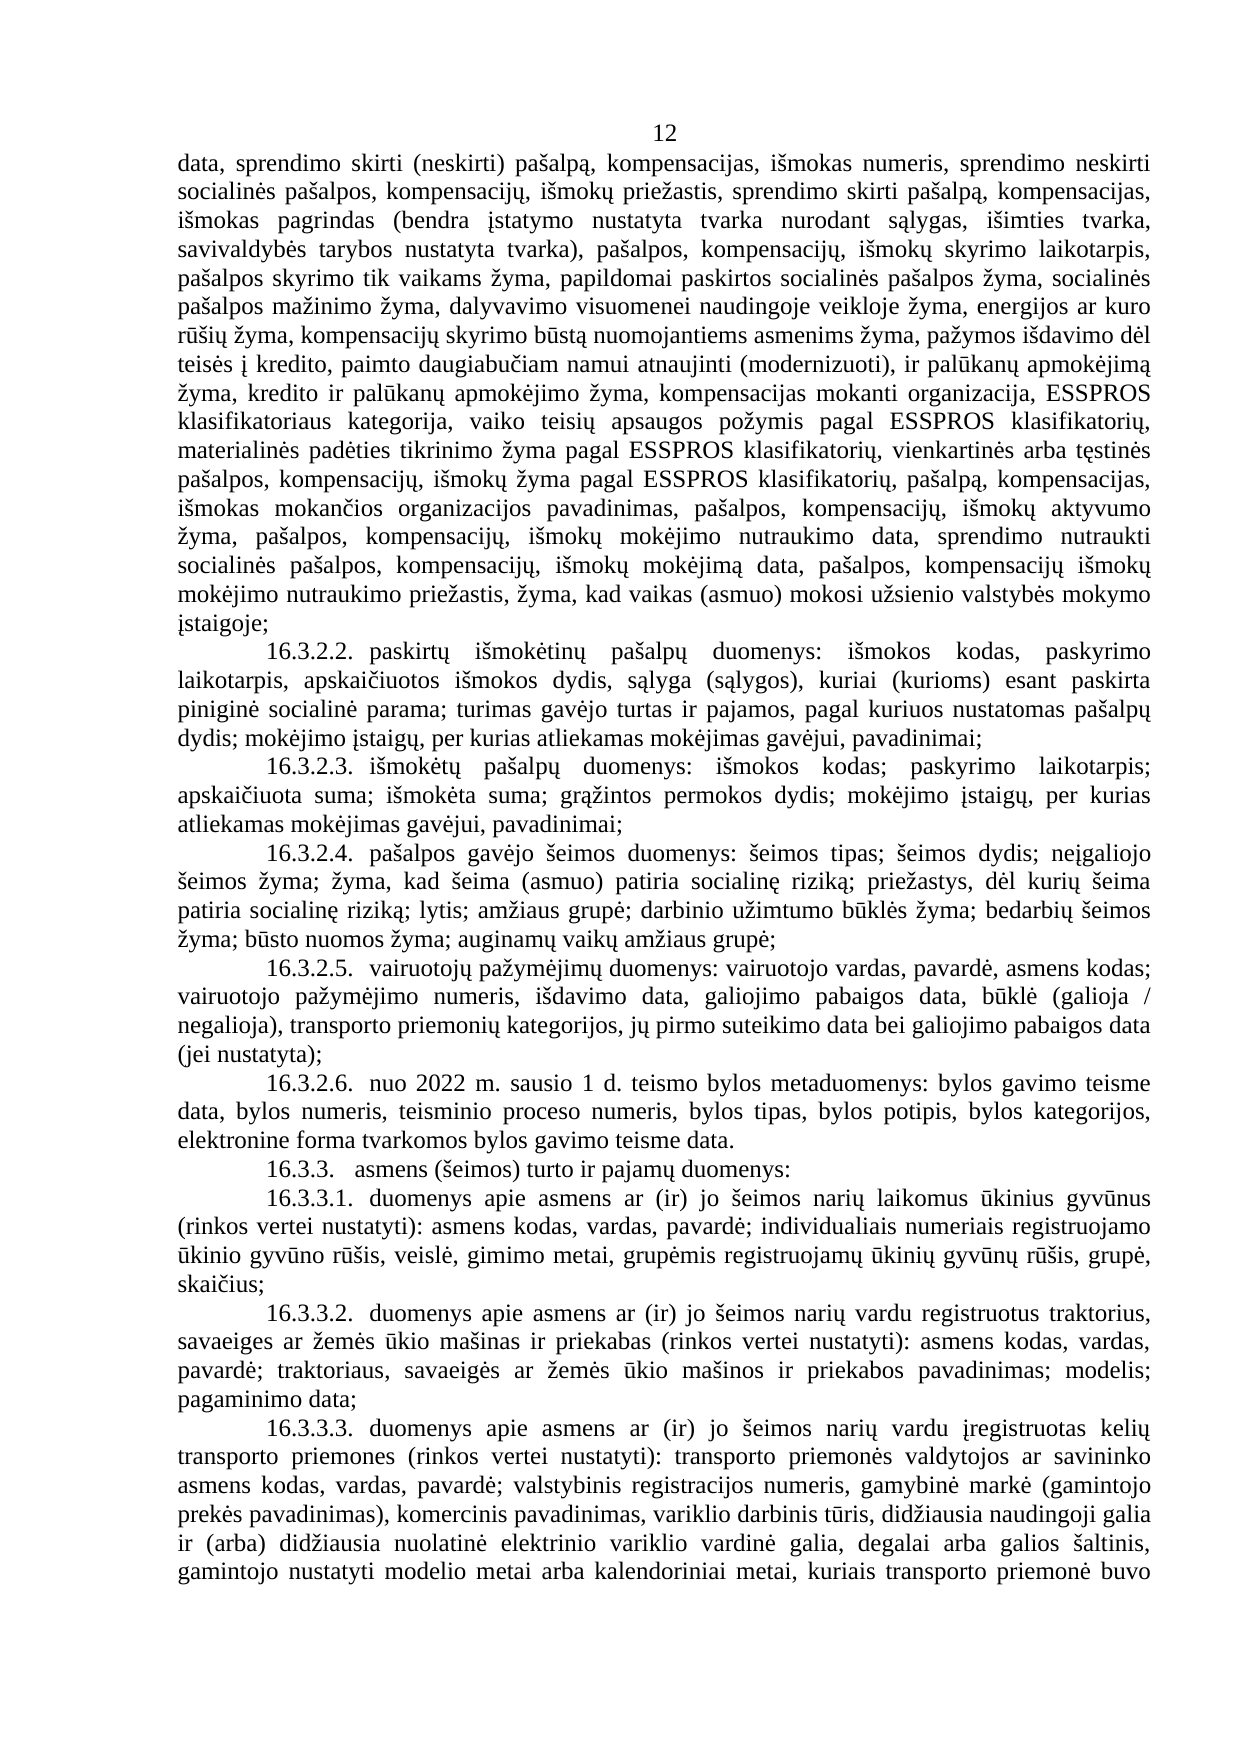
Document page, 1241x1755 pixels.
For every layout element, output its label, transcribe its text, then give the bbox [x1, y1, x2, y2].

text 16.3.2.5. vairuotojų pažymėjimų duomenys: vairuotojo vardas, pavardė, asmens kodas; vairuotojo pažymėjimo numeris, išdavimo data, galiojimo pabaigos data, būklė (galioja / negalioja), transporto priemonių kategorijos, jų pirmo suteikimo data bei galiojimo pabaigos data (jei nustatyta); [177, 953, 1152, 1068]
text 16.3.3. asmens (šeimos) turto ir pajamų duomenys: [177, 1154, 1152, 1183]
text 16.3.2.4. pašalpos gavėjo šeimos duomenys: šeimos tipas; šeimos dydis; neįgaliojo šeimos žyma; žyma, kad šeima (asmuo) patiria socialinę riziką; priežastys, dėl kurių šeima patiria socialinę riziką; lytis; amžiaus grupė; darbinio užimtumo būklės žyma; bedarbių šeimos žyma; būsto nuomos žyma; auginamų vaikų amžiaus grupė; [177, 838, 1152, 953]
text data, sprendimo skirti (neskirti) pašalpą, kompensacijas, išmokas numeris, sprendimo neskirti socialinės pašalpos, kompensacijų, išmokų priežastis, sprendimo skirti pašalpą, kompensacijas, išmokas pagrindas (bendra įstatymo nustatyta tvarka nurodant sąlygas, išimties tvarka, savivaldybės tarybos nustatyta tvarka), pašalpos, kompensacijų, išmokų skyrimo laikotarpis, pašalpos skyrimo tik vaikams žyma, papildomai paskirtos socialinės pašalpos žyma, socialinės pašalpos mažinimo žyma, dalyvavimo visuomenei naudingoje veikloje žyma, energijos ar kuro rūšių žyma, kompensacijų skyrimo būstą nuomojantiems asmenims žyma, pažymos išdavimo dėl teisės į kredito, paimto daugiabučiam namui atnaujinti (modernizuoti), ir palūkanų apmokėjimą žyma, kredito ir palūkanų apmokėjimo žyma, kompensacijas mokanti organizacija, ESSPROS klasifikatoriaus kategorija, vaiko teisių apsaugos požymis pagal ESSPROS klasifikatorių, materialinės padėties tikrinimo žyma pagal ESSPROS klasifikatorių, vienkartinės arba tęstinės pašalpos, kompensacijų, išmokų žyma pagal ESSPROS klasifikatorių, pašalpą, kompensacijas, išmokas mokančios organizacijos pavadinimas, pašalpos, kompensacijų, išmokų aktyvumo žyma, pašalpos, kompensacijų, išmokų mokėjimo nutraukimo data, sprendimo nutraukti socialinės pašalpos, kompensacijų, išmokų mokėjimą data, pašalpos, kompensacijų išmokų mokėjimo nutraukimo priežastis, žyma, kad vaikas (asmuo) mokosi užsienio valstybės mokymo įstaigoje; [177, 148, 1152, 636]
text 16.3.2.3. išmokėtų pašalpų duomenys: išmokos kodas; paskyrimo laikotarpis; apskaičiuota suma; išmokėta suma; grąžintos permokos dydis; mokėjimo įstaigų, per kurias atliekamas mokėjimas gavėjui, pavadinimai; [177, 751, 1152, 838]
text 16.3.2.2. paskirtų išmokėtinų pašalpų duomenys: išmokos kodas, paskyrimo laikotarpis, apskaičiuotos išmokos dydis, sąlyga (sąlygos), kuriai (kurioms) esant paskirta piniginė socialinė parama; turimas gavėjo turtas ir pajamos, pagal kuriuos nustatomas pašalpų dydis; mokėjimo įstaigų, per kurias atliekamas mokėjimas gavėjui, pavadinimai; [177, 636, 1152, 751]
text 16.3.3.2. duomenys apie asmens ar (ir) jo šeimos narių vardu registruotus traktorius, savaeiges ar žemės ūkio mašinas ir priekabas (rinkos vertei nustatyti): asmens kodas, vardas, pavardė; traktoriaus, savaeigės ar žemės ūkio mašinos ir priekabos pavadinimas; modelis; pagaminimo data; [177, 1298, 1152, 1413]
text 16.3.3.1. duomenys apie asmens ar (ir) jo šeimos narių laikomus ūkinius gyvūnus (rinkos vertei nustatyti): asmens kodas, vardas, pavardė; individualiais numeriais registruojamo ūkinio gyvūno rūšis, veislė, gimimo metai, grupėmis registruojamų ūkinių gyvūnų rūšis, grupė, skaičius; [177, 1183, 1152, 1298]
text 16.3.3.3. duomenys apie asmens ar (ir) jo šeimos narių vardu įregistruotas kelių transporto priemones (rinkos vertei nustatyti): transporto priemonės valdytojos ar savininko asmens kodas, vardas, pavardė; valstybinis registracijos numeris, gamybinė markė (gamintojo prekės pavadinimas), komercinis pavadinimas, variklio darbinis tūris, didžiausia naudingoji galia ir (arba) didžiausia nuolatinė elektrinio variklio vardinė galia, degalai arba galios šaltinis, gamintojo nustatyti modelio metai arba kalendoriniai metai, kuriais transporto priemonė buvo [177, 1413, 1152, 1585]
text 16.3.2.6. nuo 2022 m. sausio 1 d. teismo bylos metaduomenys: bylos gavimo teisme data, bylos numeris, teisminio proceso numeris, bylos tipas, bylos potipis, bylos kategorijos, elektronine forma tvarkomos bylos gavimo teisme data. [177, 1068, 1152, 1154]
